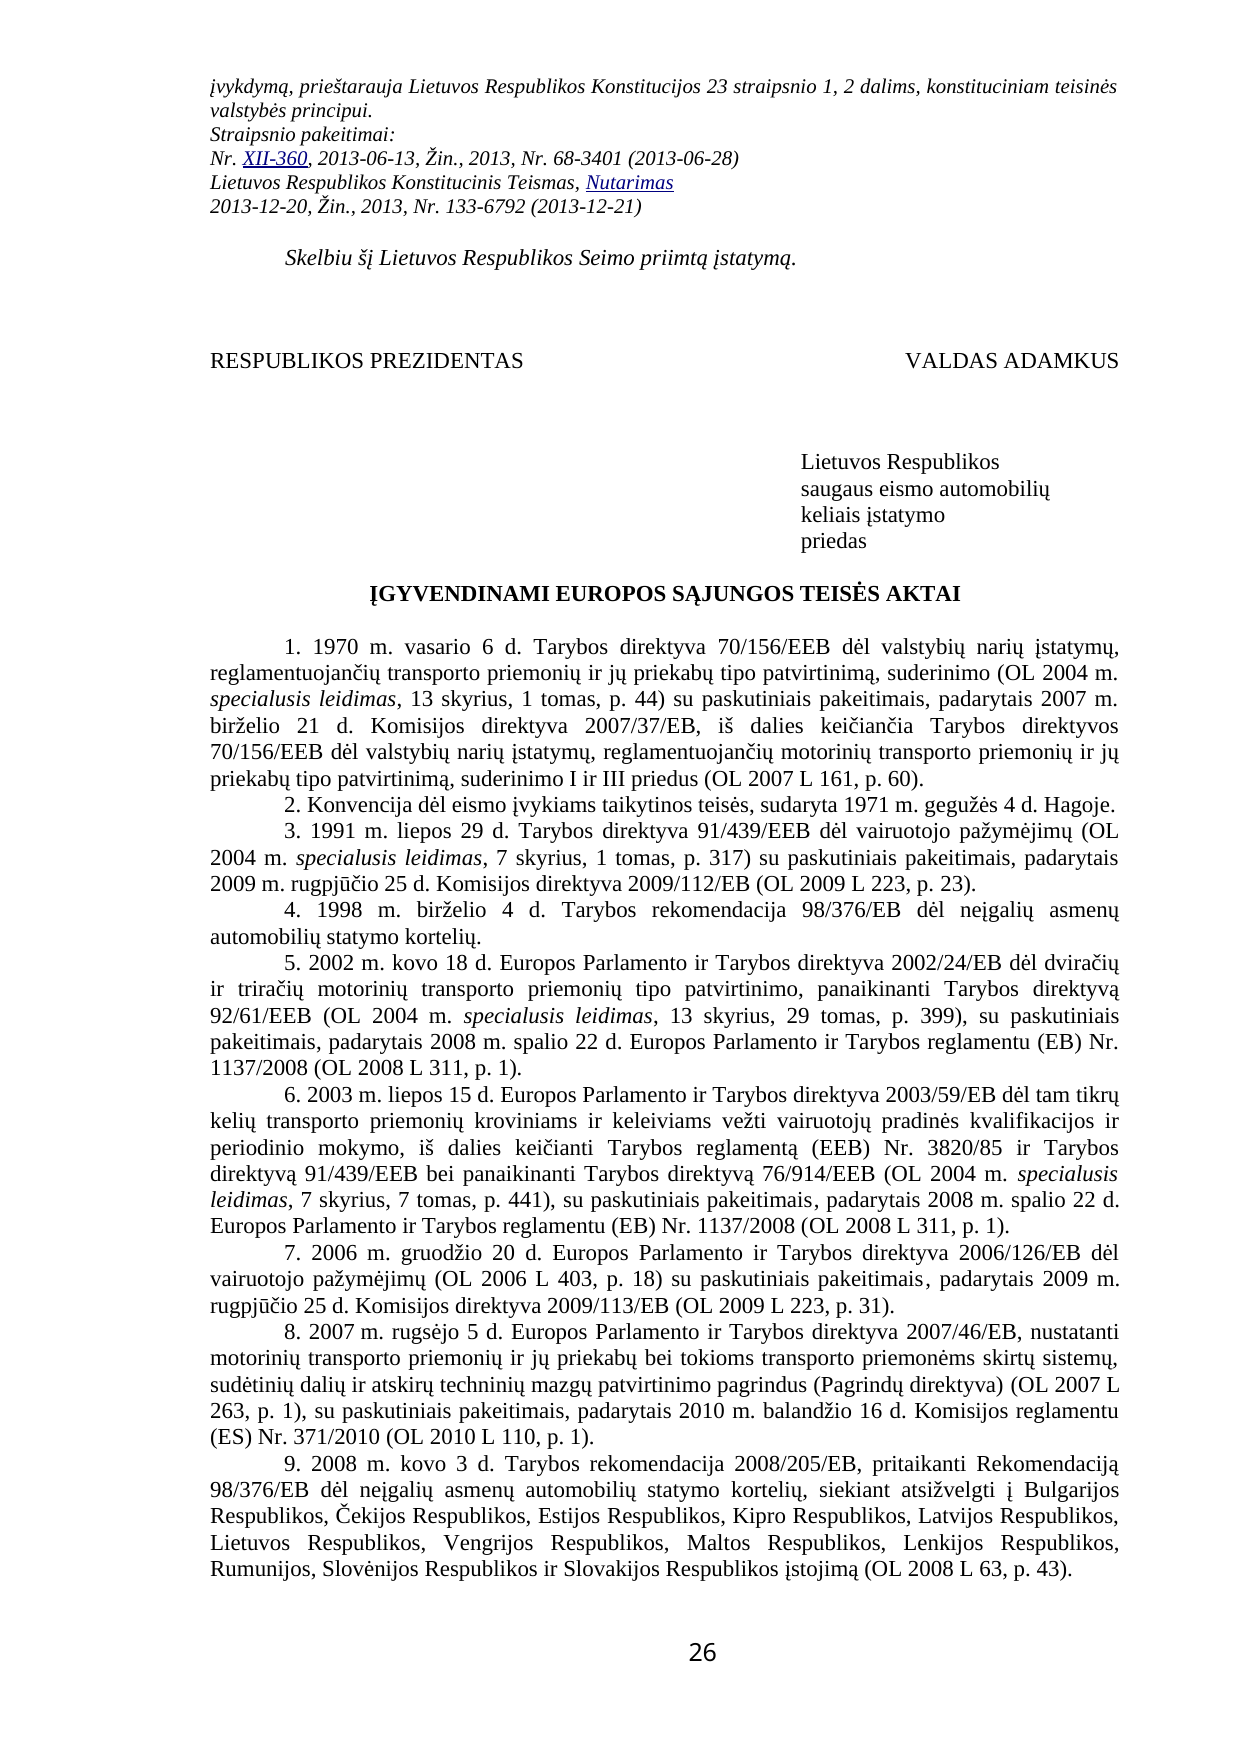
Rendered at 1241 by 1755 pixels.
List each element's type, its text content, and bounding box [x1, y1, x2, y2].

text 2. Konvencija dėl eismo įvykiams taikytinos teisės, sudaryta 1971 m. gegužės 4 d. Hagoje. [210, 791, 1120, 817]
text 1. 1970 m. vasario 6 d. Tarybos direktyva 70/156/EEB dėl valstybių narių įstatymų, reglamentuojančių transporto priemonių ir jų priekabų tipo patvirtinimą, suderinimo (OL 2004 m. specialusis leidimas, 13 skyrius, 1 tomas, p. 44) su paskutiniais pakeitimais, padarytais 2007 m. birželio 21 d. Komisijos direktyva 2007/37/EB, iš dalies keičiančia Tarybos direktyvos 70/156/EEB dėl valstybių narių įstatymų, reglamentuojančių motorinių transporto priemonių ir jų priekabų tipo patvirtinimą, suderinimo I ir III priedus (OL 2007 L 161, p. 60). [210, 633, 1120, 791]
text Straipsnio pakeitimai: [210, 122, 1120, 146]
text Skelbiu šį Lietuvos Respublikos Seimo priimtą įstatymą. [210, 244, 1120, 271]
text priedas [801, 527, 1120, 554]
text 6. 2003 m. liepos 15 d. Europos Parlamento ir Tarybos direktyva 2003/59/EB dėl tam tikrų kelių transporto priemonių kroviniams ir keleiviams vežti vairuotojų pradinės kvalifikacijos ir periodinio mokymo, iš dalies keičianti Tarybos reglamentą (EEB) Nr. 3820/85 ir Tarybos direktyvą 91/439/EEB bei panaikinanti Tarybos direktyvą 76/914/EEB (OL 2004 m. specialusis leidimas, 7 skyrius, 7 tomas, p. 441), su paskutiniais pakeitimais, padarytais 2008 m. spalio 22 d. Europos Parlamento ir Tarybos reglamentu (EB) Nr. 1137/2008 (OL 2008 L 311, p. 1). [210, 1081, 1120, 1239]
text 2013-12-20, Žin., 2013, Nr. 133-6792 (2013-12-21) [210, 194, 1120, 218]
text 7. 2006 m. gruodžio 20 d. Europos Parlamento ir Tarybos direktyva 2006/126/EB dėl vairuotojo pažymėjimų (OL 2006 L 403, p. 18) su paskutiniais pakeitimais, padarytais 2009 m. rugpjūčio 25 d. Komisijos direktyva 2009/113/EB (OL 2009 L 223, p. 31). [210, 1239, 1120, 1318]
text 8. 2007 m. rugsėjo 5 d. Europos Parlamento ir Tarybos direktyva 2007/46/EB, nustatanti motorinių transporto priemonių ir jų priekabų bei tokioms transporto priemonėms skirtų sistemų, sudėtinių dalių ir atskirų techninių mazgų patvirtinimo pagrindus (Pagrindų direktyva) (OL 2007 L 263, p. 1), su paskutiniais pakeitimais, padarytais 2010 m. balandžio 16 d. Komisijos reglamentu (ES) Nr. 371/2010 (OL 2010 L 110, p. 1). [210, 1318, 1120, 1450]
text Lietuvos Respublikos Konstitucinis Teismas, Nutarimas [210, 170, 1120, 194]
text 3. 1991 m. liepos 29 d. Tarybos direktyva 91/439/EEB dėl vairuotojo pažymėjimų (OL 2004 m. specialusis leidimas, 7 skyrius, 1 tomas, p. 317) su paskutiniais pakeitimais, padarytais 2009 m. rugpjūčio 25 d. Komisijos direktyva 2009/112/EB (OL 2009 L 223, p. 23). [210, 817, 1120, 896]
text keliais įstatymo [801, 501, 1120, 527]
text 4. 1998 m. birželio 4 d. Tarybos rekomendacija 98/376/EB dėl neįgalių asmenų automobilių statymo kortelių. [210, 896, 1120, 949]
text RESPUBLIKOS PREZIDENTAS VALDAS ADAMKUS [210, 347, 1120, 373]
text Lietuvos Respublikos [801, 448, 1120, 475]
text saugaus eismo automobilių [801, 475, 1120, 501]
text 5. 2002 m. kovo 18 d. Europos Parlamento ir Tarybos direktyva 2002/24/EB dėl dviračių ir triračių motorinių transporto priemonių tipo patvirtinimo, panaikinanti Tarybos direktyvą 92/61/EEB (OL 2004 m. specialusis leidimas, 13 skyrius, 29 tomas, p. 399), su paskutiniais pakeitimais, padarytais 2008 m. spalio 22 d. Europos Parlamento ir Tarybos reglamentu (EB) Nr. 1137/2008 (OL 2008 L 311, p. 1). [210, 949, 1120, 1081]
text įvykdymą, prieštarauja Lietuvos Respublikos Konstitucijos 23 straipsnio 1, 2 dalims, konstituciniam teisinės valstybės principui. [210, 73, 1120, 122]
text 9. 2008 m. kovo 3 d. Tarybos rekomendacija 2008/205/EB, pritaikanti Rekomendaciją 98/376/EB dėl neįgalių asmenų automobilių statymo kortelių, siekiant atsižvelgti į Bulgarijos Respublikos, Čekijos Respublikos, Estijos Respublikos, Kipro Respublikos, Latvijos Respublikos, Lietuvos Respublikos, Vengrijos Respublikos, Maltos Respublikos, Lenkijos Respublikos, Rumunijos, Slovėnijos Respublikos ir Slovakijos Respublikos įstojimą (OL 2008 L 63, p. 43). [210, 1450, 1120, 1582]
text Nr. XII-360, 2013-06-13, Žin., 2013, Nr. 68-3401 (2013-06-28) [210, 146, 1120, 170]
text ĮGYVENDINAMI EUROPOS SĄJUNGOS TEISĖS AKTAI [210, 580, 1120, 606]
